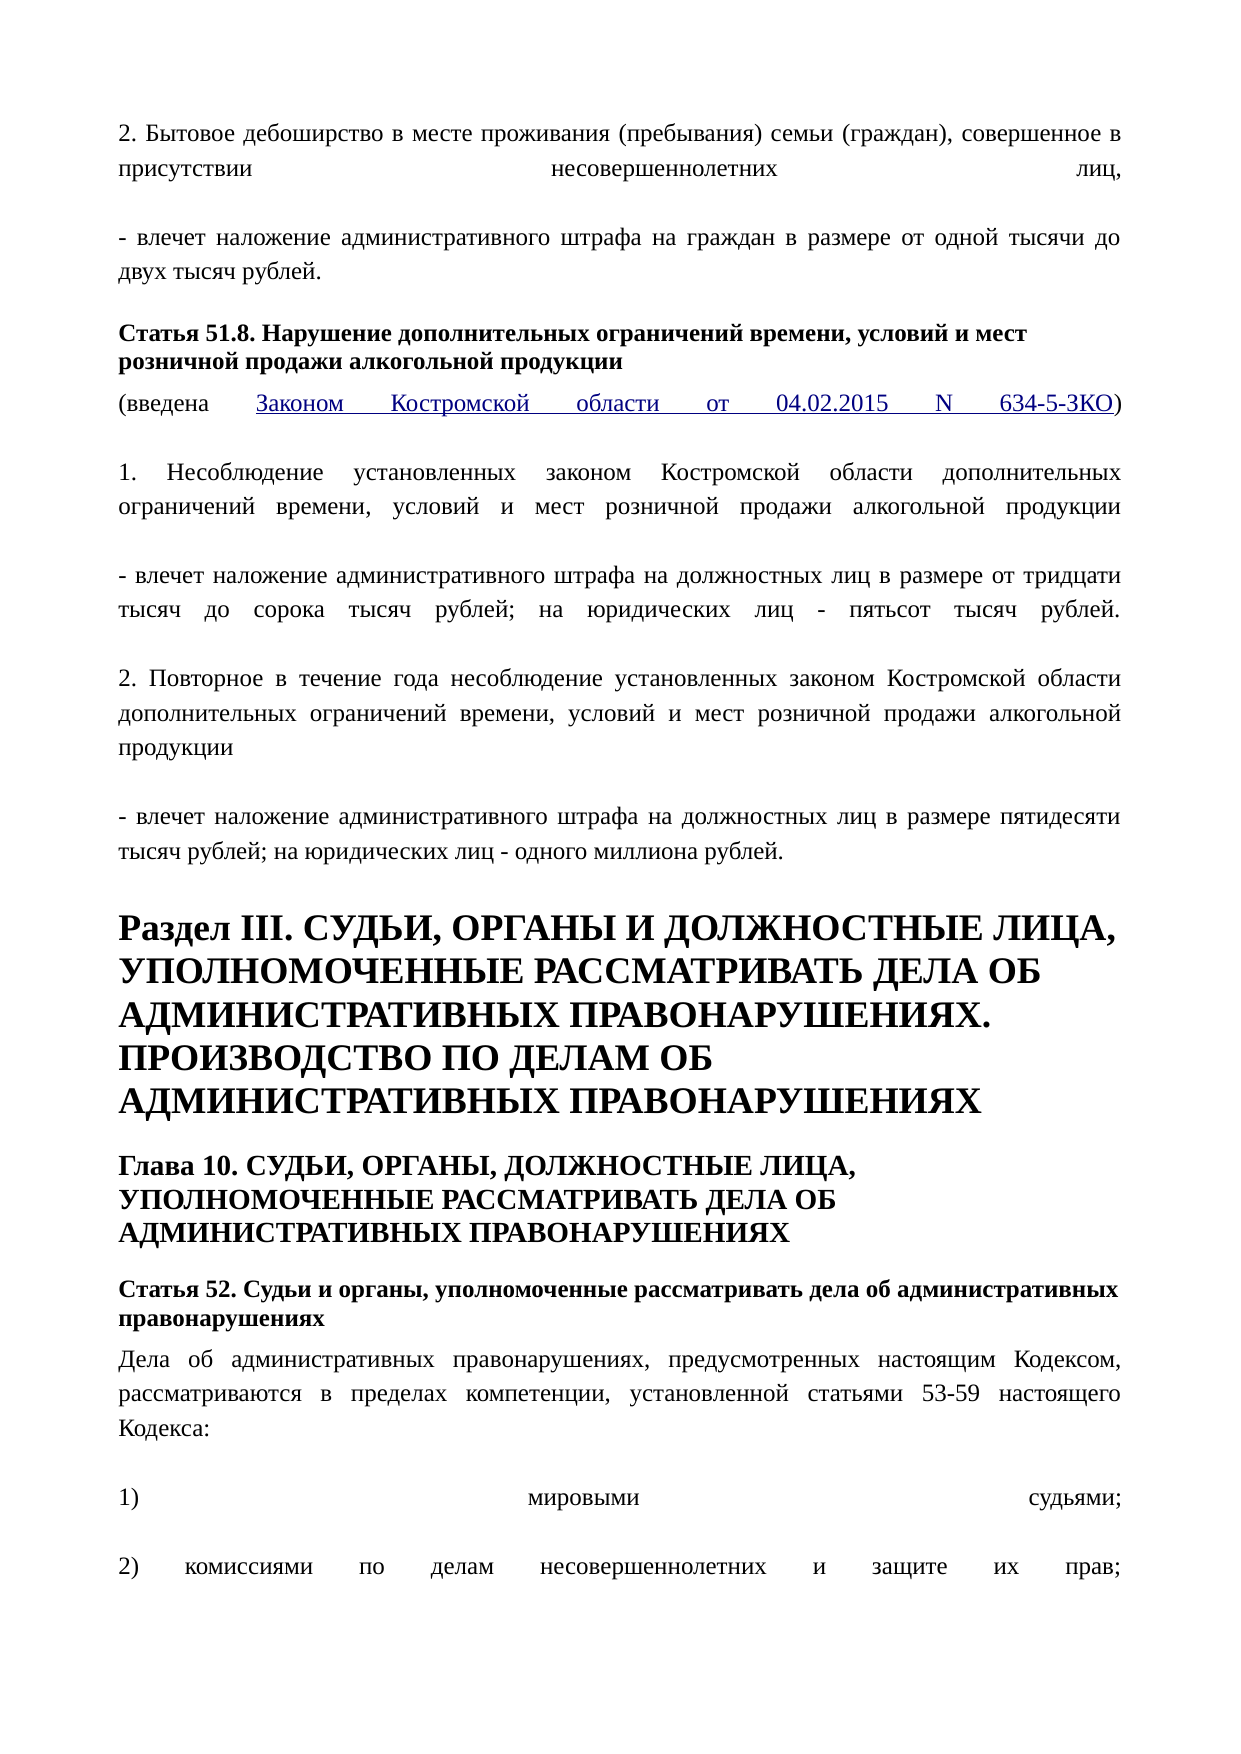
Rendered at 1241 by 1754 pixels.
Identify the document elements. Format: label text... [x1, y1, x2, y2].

subtitle Статья 52. Судьи и органы, уполномоченные рассматривать дела об административных правонарушениях [118, 1274, 1122, 1332]
subtitle Глава 10. СУДЬИ, ОРГАНЫ, ДОЛЖНОСТНЫЕ ЛИЦА, УПОЛНОМОЧЕННЫЕ РАССМАТРИВАТЬ ДЕЛА ОБ АДМИНИСТРАТИВНЫХ ПРАВОНАРУШЕНИЯХ [118, 1148, 1122, 1249]
text 2. Бытовое дебоширство в месте проживания (пребывания) семьи (граждан), совершенное в присутствии несовершеннолетних лиц, - влечет наложение административного штрафа на граждан в размере от одной тысячи до двух тысяч рублей. [118, 118, 1122, 285]
subtitle Статья 51.8. Нарушение дополнительных ограничений времени, условий и мест розничной продажи алкогольной продукции [118, 318, 1122, 375]
text (введена Законом Костромской области от 04.02.2015 N 634-5-ЗКО) 1. Несоблюдение установленных законом Костромской области дополнительных ограничений времени, условий и мест розничной продажи алкогольной продукции - влечет наложение административного штрафа на должностных лиц в размере от тридцати тысяч до сорока тысяч рублей; на юридических лиц - пятьсот тысяч рублей. 2. Повторное в течение года несоблюдение установленных законом Костромской области дополнительных ограничений времени, условий и мест розничной продажи алкогольной продукции - влечет наложение административного штрафа на должностных лиц в размере пятидесяти тысяч рублей; на юридических лиц - одного миллиона рублей. [118, 388, 1122, 864]
subtitle Раздел III. СУДЬИ, ОРГАНЫ И ДОЛЖНОСТНЫЕ ЛИЦА, УПОЛНОМОЧЕННЫЕ РАССМАТРИВАТЬ ДЕЛА ОБ АДМИНИСТРАТИВНЫХ ПРАВОНАРУШЕНИЯХ. ПРОИЗВОДСТВО ПО ДЕЛАМ ОБ АДМИНИСТРАТИВНЫХ ПРАВОНАРУШЕНИЯХ [118, 906, 1122, 1121]
text Дела об административных правонарушениях, предусмотренных настоящим Кодексом, рассматриваются в пределах компетенции, установленной статьями 53-59 настоящего Кодекса: 1) мировыми судьями; 2) комиссиями по делам несовершеннолетних и защите их прав; [118, 1344, 1122, 1614]
